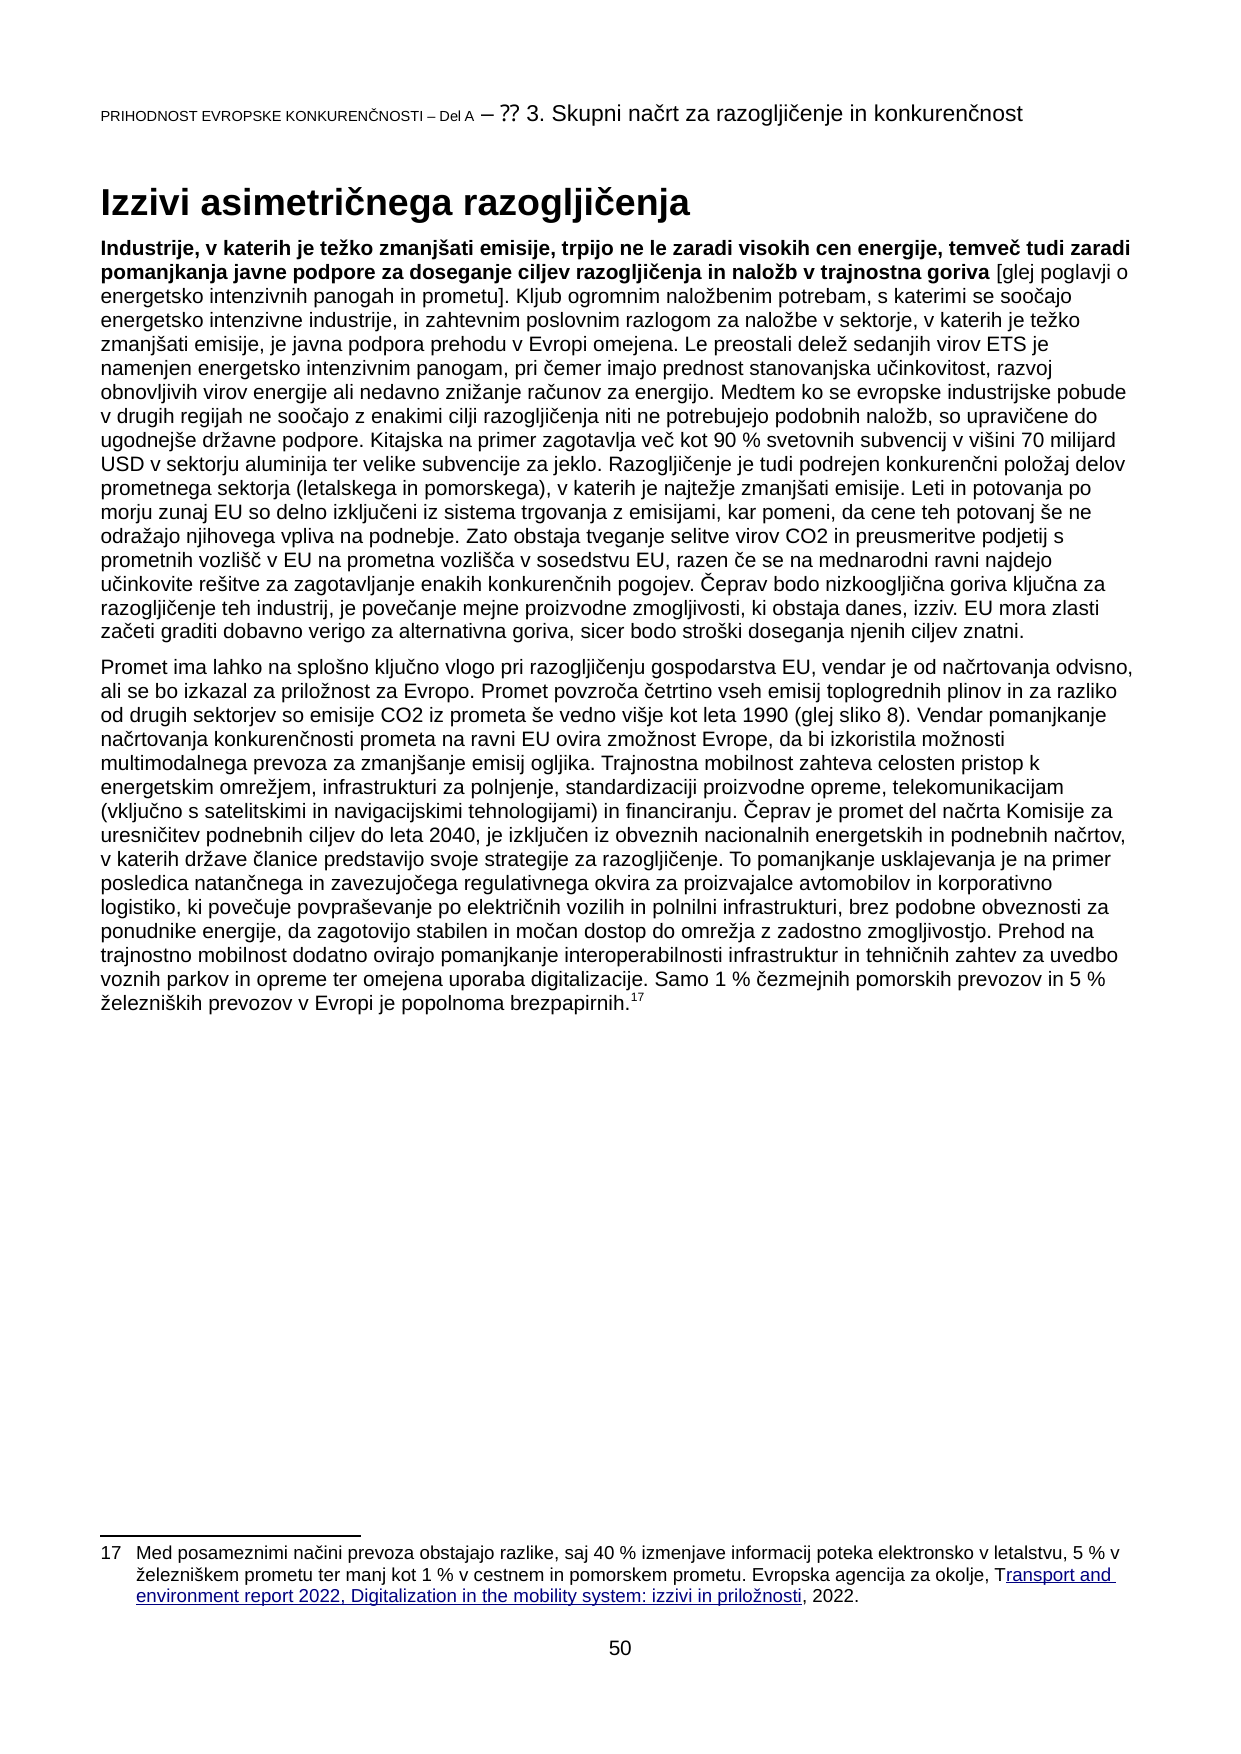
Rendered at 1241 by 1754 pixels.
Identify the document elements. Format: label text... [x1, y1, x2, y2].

text Med posameznimi načini prevoza obstajajo razlike, saj 40 % izmenjave informacij poteka elektronsko v letalstvu, 5 % v železniškem prometu ter manj kot 1 % v cestnem in pomorskem prometu. Evropska agencija za okolje, Transport and environment report 2022, Digitalization in the mobility system: izzivi in priložnosti, 2022. [100, 1542, 1140, 1606]
subtitle Izzivi asimetričnega razogljičenja [100, 180, 1140, 223]
text Promet ima lahko na splošno ključno vlogo pri razogljičenju gospodarstva EU, vendar je od načrtovanja odvisno, ali se bo izkazal za priložnost za Evropo. Promet povzroča četrtino vseh emisij toplogrednih plinov in za razliko od drugih sektorjev so emisije CO2 iz prometa še vedno višje kot leta 1990 (glej sliko 8). Vendar pomanjkanje načrtovanja konkurenčnosti prometa na ravni EU ovira zmožnost Evrope, da bi izkoristila možnosti multimodalnega prevoza za zmanjšanje emisij ogljika. Trajnostna mobilnost zahteva celosten pristop k energetskim omrežjem, infrastrukturi za polnjenje, standardizaciji proizvodne opreme, telekomunikacijam (vključno s satelitskimi in navigacijskimi tehnologijami) in financiranju. Čeprav je promet del načrta Komisije za uresničitev podnebnih ciljev do leta 2040, je izključen iz obveznih nacionalnih energetskih in podnebnih načrtov, v katerih države članice predstavijo svoje strategije za razogljičenje. To pomanjkanje usklajevanja je na primer posledica natančnega in zavezujočega regulativnega okvira za proizvajalce avtomobilov in korporativno logistiko, ki povečuje povpraševanje po električnih vozilih in polnilni infrastrukturi, brez podobne obveznosti za ponudnike energije, da zagotovijo stabilen in močan dostop do omrežja z zadostno zmogljivostjo. Prehod na trajnostno mobilnost dodatno ovirajo pomanjkanje interoperabilnosti infrastruktur in tehničnih zahtev za uvedbo voznih parkov in opreme ter omejena uporaba digitalizacije. Samo 1 % čezmejnih pomorskih prevozov in 5 % železniških prevozov v Evropi je popolnoma brezpapirnih. [100, 655, 1140, 1014]
text Industrije, v katerih je težko zmanjšati emisije, trpijo ne le zaradi visokih cen energije, temveč tudi zaradi pomanjkanja javne podpore za doseganje ciljev razogljičenja in naložb v trajnostna goriva [glej poglavji o energetsko intenzivnih panogah in prometu]. Kljub ogromnim naložbenim potrebam, s katerimi se soočajo energetsko intenzivne industrije, in zahtevnim poslovnim razlogom za naložbe v sektorje, v katerih je težko zmanjšati emisije, je javna podpora prehodu v Evropi omejena. Le preostali delež sedanjih virov ETS je namenjen energetsko intenzivnim panogam, pri čemer imajo prednost stanovanjska učinkovitost, razvoj obnovljivih virov energije ali nedavno znižanje računov za energijo. Medtem ko se evropske industrijske pobude v drugih regijah ne soočajo z enakimi cilji razogljičenja niti ne potrebujejo podobnih naložb, so upravičene do ugodnejše državne podpore. Kitajska na primer zagotavlja več kot 90 % svetovnih subvencij v višini 70 milijard USD v sektorju aluminija ter velike subvencije za jeklo. Razogljičenje je tudi podrejen konkurenčni položaj delov prometnega sektorja (letalskega in pomorskega), v katerih je najtežje zmanjšati emisije. Leti in potovanja po morju zunaj EU so delno izključeni iz sistema trgovanja z emisijami, kar pomeni, da cene teh potovanj še ne odražajo njihovega vpliva na podnebje. Zato obstaja tveganje selitve virov CO2 in preusmeritve podjetij s prometnih vozlišč v EU na prometna vozlišča v sosedstvu EU, razen če se na mednarodni ravni najdejo učinkovite rešitve za zagotavljanje enakih konkurenčnih pogojev. Čeprav bodo nizkoogljična goriva ključna za razogljičenje teh industrij, je povečanje mejne proizvodne zmogljivosti, ki obstaja danes, izziv. EU mora zlasti začeti graditi dobavno verigo za alternativna goriva, sicer bodo stroški doseganja njenih ciljev znatni. [100, 236, 1140, 643]
